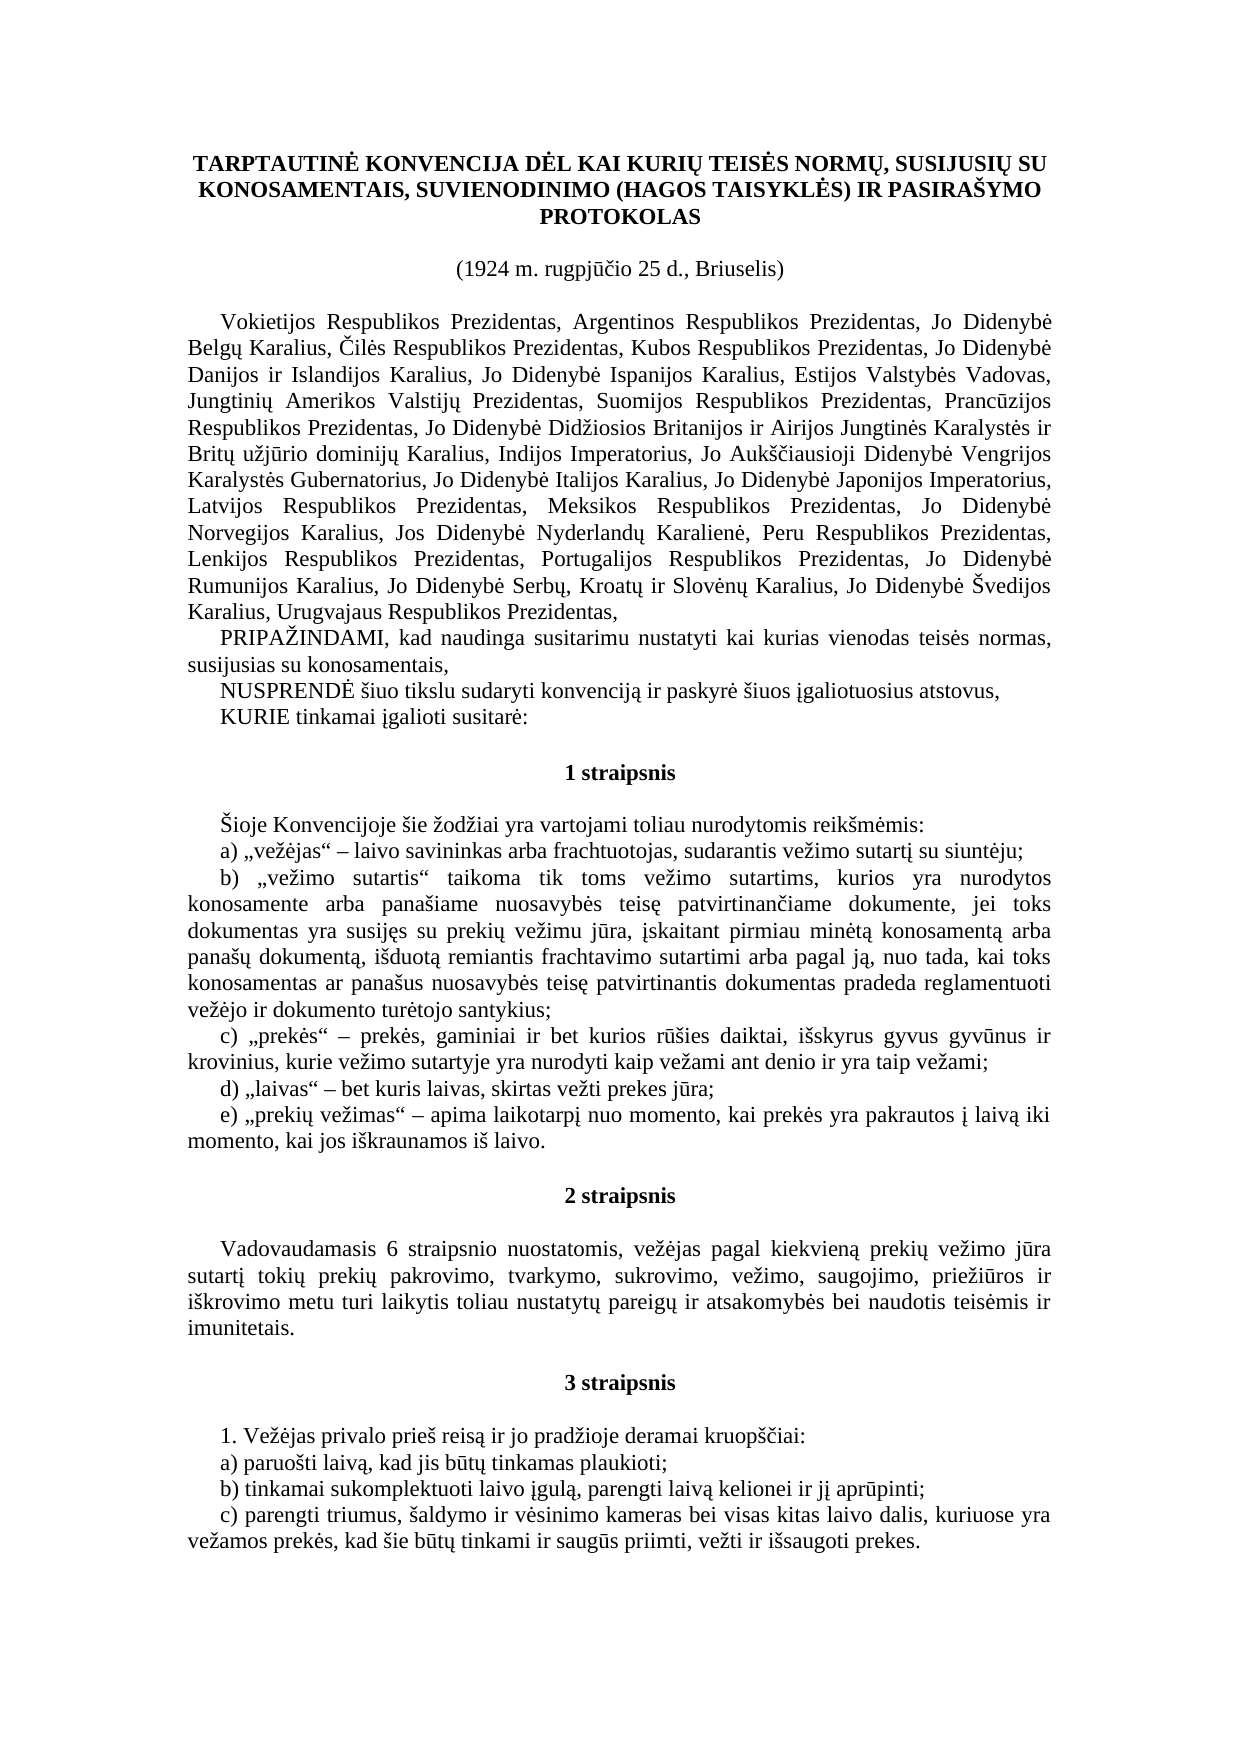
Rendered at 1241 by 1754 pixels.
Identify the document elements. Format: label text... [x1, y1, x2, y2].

text (1924 m. rugpjūčio 25 d., Briuselis) [187, 255, 1053, 282]
text e) „prekių vežimas“ – apima laikotarpį nuo momento, kai prekės yra pakrautos į laivą iki momento, kai jos iškraunamos iš laivo. [187, 1101, 1053, 1154]
text 3 straipsnis [187, 1369, 1053, 1396]
text NUSPRENDĖ šiuo tikslu sudaryti konvenciją ir paskyrė šiuos įgaliotuosius atstovus, [187, 677, 1053, 703]
text PRIPAŽINDAMI, kad naudinga susitarimu nustatyti kai kurias vienodas teisės normas, susijusias su konosamentais, [187, 624, 1053, 677]
text kurie tinkamai įgalioti susitarė: [187, 703, 1053, 730]
text Šioje Konvencijoje šie žodžiai yra vartojami toliau nurodytomis reikšmėmis: [187, 811, 1053, 838]
text c) „prekės“ – prekės, gaminiai ir bet kurios rūšies daiktai, išskyrus gyvus gyvūnus ir krovinius, kurie vežimo sutartyje yra nurodyti kaip vežami ant denio ir yra taip vežami; [187, 1022, 1053, 1075]
text Vadovaudamasis 6 straipsnio nuostatomis, vežėjas pagal kiekvieną prekių vežimo jūra sutartį tokių prekių pakrovimo, tvarkymo, sukrovimo, vežimo, saugojimo, priežiūros ir iškrovimo metu turi laikytis toliau nustatytų pareigų ir atsakomybės bei naudotis teisėmis ir imunitetais. [187, 1235, 1053, 1341]
text TARPTAUTINĖ KONVENCIJA DĖL KAI KURIŲ TEISĖS NORMŲ, SUSIJUSIŲ SU KONOSAMENTAIS, SUVIENODINIMO (HAGOS TAISYKLĖS) IR PASIRAŠYMO PROTOKOLAS [187, 150, 1053, 229]
text 2 straipsnis [187, 1183, 1053, 1209]
text 1. Vežėjas privalo prieš reisą ir jo pradžioje deramai kruopščiai: [187, 1422, 1053, 1448]
text a) paruošti laivą, kad jis būtų tinkamas plaukioti; [187, 1448, 1053, 1475]
text c) parengti triumus, šaldymo ir vėsinimo kameras bei visas kitas laivo dalis, kuriuose yra vežamos prekės, kad šie būtų tinkami ir saugūs priimti, vežti ir išsaugoti prekes. [187, 1501, 1053, 1554]
text a) „vežėjas“ – laivo savininkas arba frachtuotojas, sudarantis vežimo sutartį su siuntėju; [187, 838, 1053, 864]
text b) „vežimo sutartis“ taikoma tik toms vežimo sutartims, kurios yra nurodytos konosamente arba panašiame nuosavybės teisę patvirtinančiame dokumente, jei toks dokumentas yra susijęs su prekių vežimu jūra, įskaitant pirmiau minėtą konosamentą arba panašų dokumentą, išduotą remiantis frachtavimo sutartimi arba pagal ją, nuo tada, kai toks konosamentas ar panašus nuosavybės teisę patvirtinantis dokumentas pradeda reglamentuoti vežėjo ir dokumento turėtojo santykius; [187, 864, 1053, 1022]
text d) „laivas“ – bet kuris laivas, skirtas vežti prekes jūra; [187, 1075, 1053, 1101]
text b) tinkamai sukomplektuoti laivo įgulą, parengti laivą kelionei ir jį aprūpinti; [187, 1475, 1053, 1501]
text Vokietijos Respublikos Prezidentas, Argentinos Respublikos Prezidentas, Jo Didenybė Belgų Karalius, Čilės Respublikos Prezidentas, Kubos Respublikos Prezidentas, Jo Didenybė Danijos ir Islandijos Karalius, Jo Didenybė Ispanijos Karalius, Estijos Valstybės Vadovas, Jungtinių Amerikos Valstijų Prezidentas, Suomijos Respublikos Prezidentas, Prancūzijos Respublikos Prezidentas, Jo Didenybė Didžiosios Britanijos ir Airijos Jungtinės Karalystės ir Britų užjūrio dominijų Karalius, Indijos Imperatorius, Jo Aukščiausioji Didenybė Vengrijos Karalystės Gubernatorius, Jo Didenybė Italijos Karalius, Jo Didenybė Japonijos Imperatorius, Latvijos Respublikos Prezidentas, Meksikos Respublikos Prezidentas, Jo Didenybė Norvegijos Karalius, Jos Didenybė Nyderlandų Karalienė, Peru Respublikos Prezidentas, Lenkijos Respublikos Prezidentas, Portugalijos Respublikos Prezidentas, Jo Didenybė Rumunijos Karalius, Jo Didenybė Serbų, Kroatų ir Slovėnų Karalius, Jo Didenybė Švedijos Karalius, Urugvajaus Respublikos Prezidentas, [187, 308, 1053, 624]
text 1 straipsnis [187, 758, 1053, 785]
